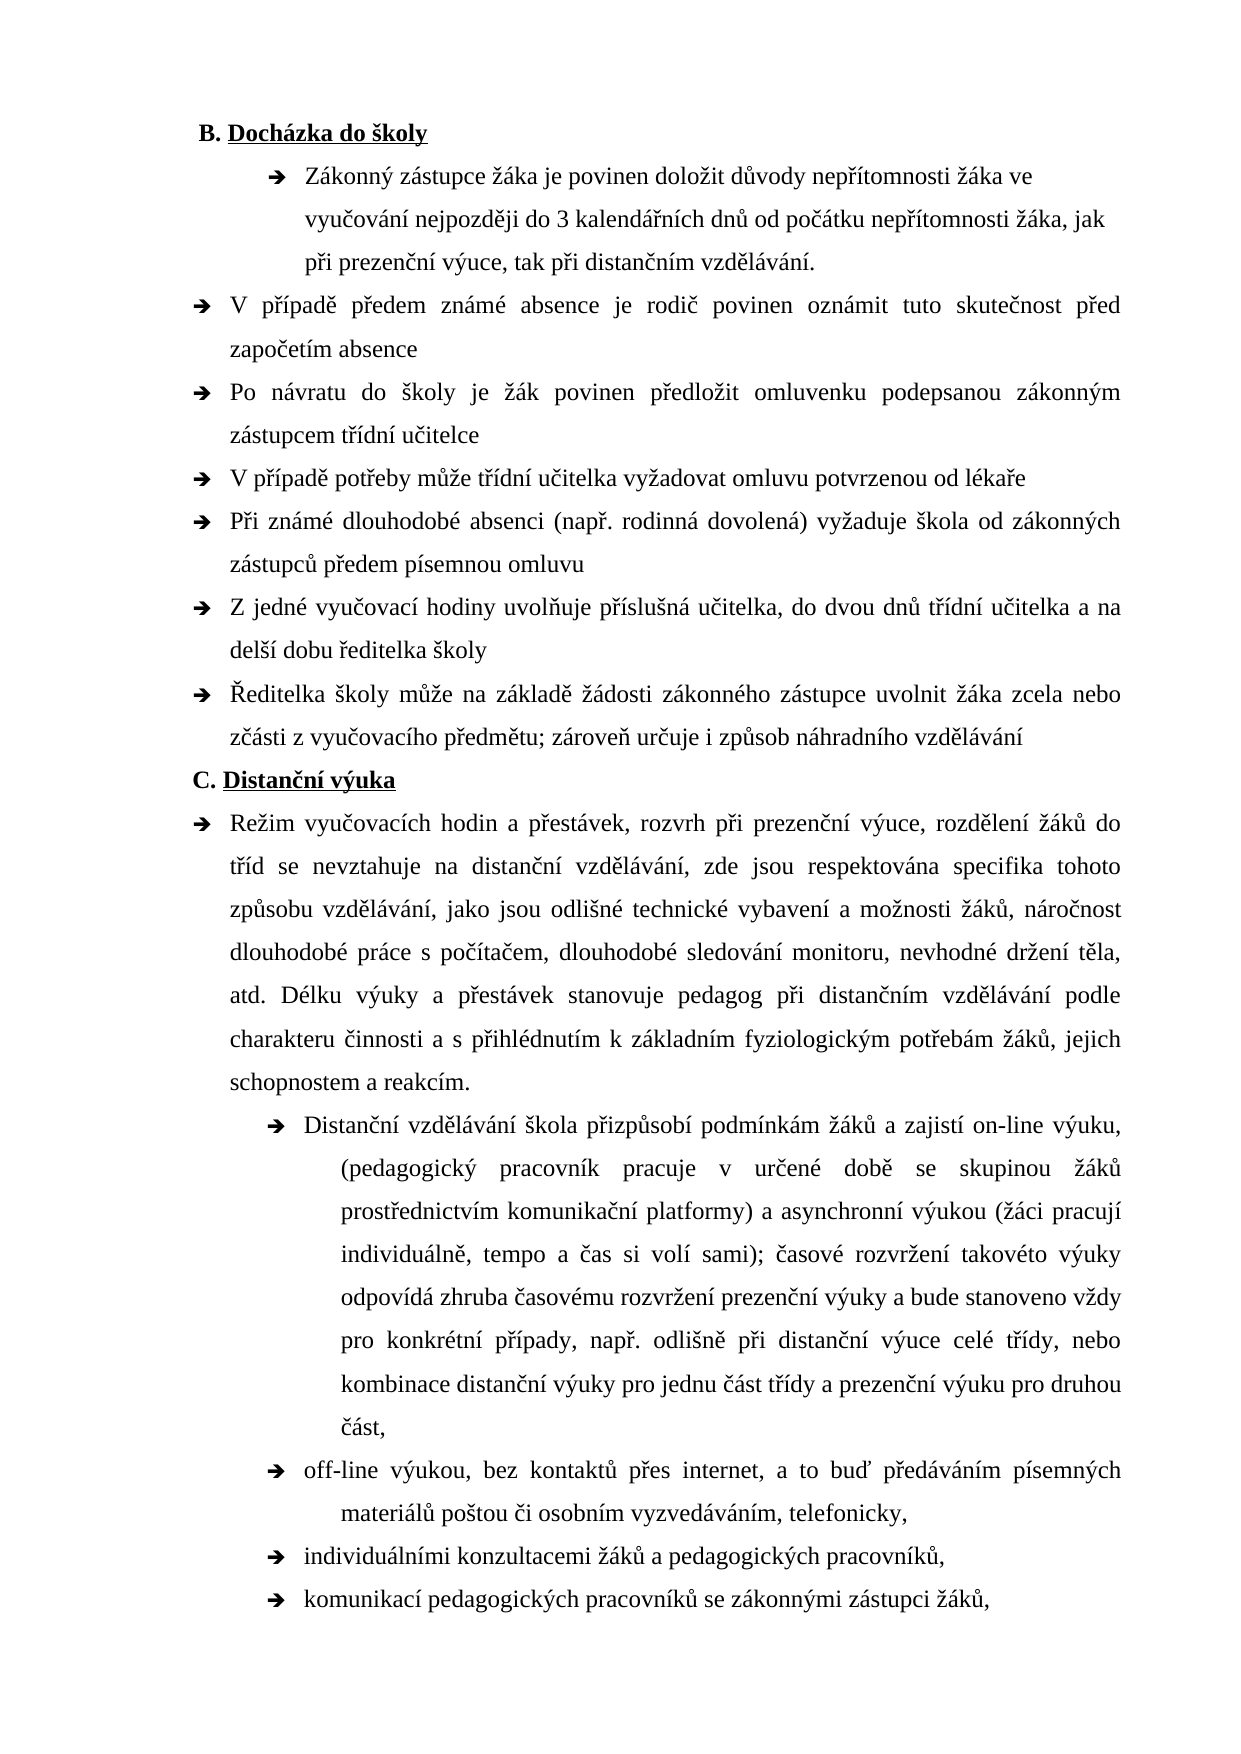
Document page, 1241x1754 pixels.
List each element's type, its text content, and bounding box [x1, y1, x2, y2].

text B. Docházka do školy [118, 118, 1122, 147]
list Při známé dlouhodobé absenci (např. rodinná dovolená) vyžaduje škola od zákonných zástupců předem písemnou omluvu [192, 506, 1122, 578]
list Zákonný zástupce žáka je povinen doložit důvody nepřítomnosti žáka ve vyučování nejpozději do 3 kalendářních dnů od počátku nepřítomnosti žáka, jak při prezenční výuce, tak při distančním vzdělávání. [267, 161, 1122, 276]
list Z jedné vyučovací hodiny uvolňuje příslušná učitelka, do dvou dnů třídní učitelka a na delší dobu ředitelka školy [192, 592, 1122, 664]
list Distanční vzdělávání škola přizpůsobí podmínkám žáků a zajistí on-line výuku, (pedagogický pracovník pracuje v určené době se skupinou žáků prostřednictvím komunikační platformy) a asynchronní výukou (žáci pracují individuálně, tempo a čas si volí sami); časové rozvržení takovéto výuky odpovídá zhruba časovému rozvržení prezenční výuky a bude stanoveno vždy pro konkrétní případy, např. odlišně při distanční výuce celé třídy, nebo kombinace distanční výuky pro jednu část třídy a prezenční výuku pro druhou část, [266, 1110, 1122, 1441]
list Ředitelka školy může na základě žádosti zákonného zástupce uvolnit žáka zcela nebo zčásti z vyučovacího předmětu; zároveň určuje i způsob náhradního vzdělávání [192, 679, 1122, 751]
list Po návratu do školy je žák povinen předložit omluvenku podepsanou zákonným zástupcem třídní učitelce [192, 377, 1122, 449]
list komunikací pedagogických pracovníků se zákonnými zástupci žáků, [266, 1584, 1122, 1613]
list V případě potřeby může třídní učitelka vyžadovat omluvu potvrzenou od lékaře [192, 463, 1122, 492]
list off-line výukou, bez kontaktů přes internet, a to buď předáváním písemných materiálů poštou či osobním vyzvedáváním, telefonicky, [266, 1455, 1122, 1527]
list V případě předem známé absence je rodič povinen oznámit tuto skutečnost před započetím absence [192, 291, 1122, 362]
list Režim vyučovacích hodin a přestávek, rozvrh při prezenční výuce, rozdělení žáků do tříd se nevztahuje na distanční vzdělávání, zde jsou respektována specifika tohoto způsobu vzdělávání, jako jsou odlišné technické vybavení a možnosti žáků, náročnost dlouhodobé práce s počítačem, dlouhodobé sledování monitoru, nevhodné držení těla, atd. Délku výuky a přestávek stanovuje pedagog při distančním vzdělávání podle charakteru činnosti a s přihlédnutím k základním fyziologickým potřebám žáků, jejich schopnostem a reakcím. [192, 808, 1122, 1096]
text C. Distanční výuka [192, 765, 1122, 794]
list individuálními konzultacemi žáků a pedagogických pracovníků, [266, 1541, 1122, 1570]
